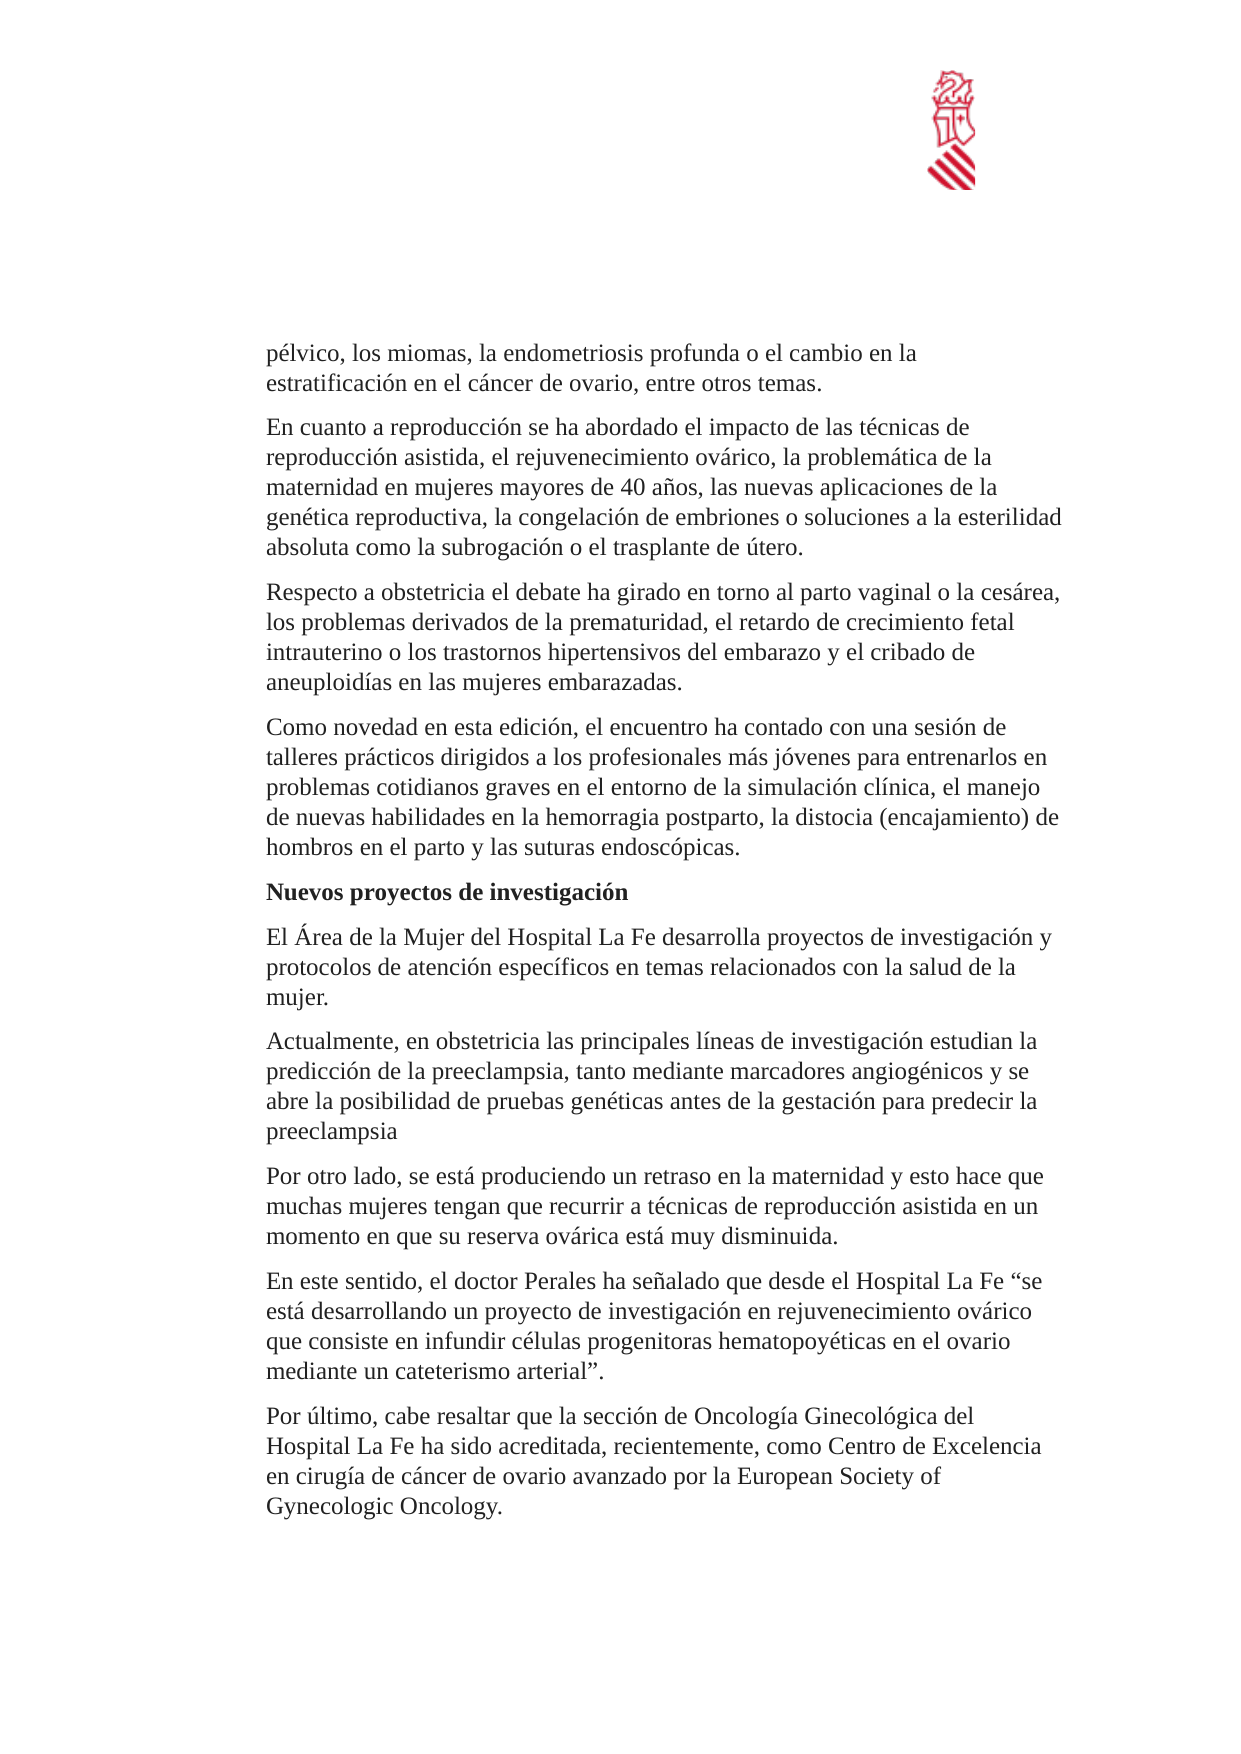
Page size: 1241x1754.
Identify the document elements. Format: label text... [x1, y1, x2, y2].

text Por último, cabe resaltar que la sección de Oncología Ginecológica del Hospital La Fe ha sido acreditada, recientemente, como Centro de Excelencia en cirugía de cáncer de ovario avanzado por la European Society of Gynecologic Oncology. [266, 1399, 1064, 1519]
text Como novedad en esta edición, el encuentro ha contado con una sesión de talleres prácticos dirigidos a los profesionales más jóvenes para entrenarlos en problemas cotidianos graves en el entorno de la simulación clínica, el manejo de nuevas habilidades en la hemorragia postparto, la distocia (encajamiento) de hombros en el parto y las suturas endoscópicas. [266, 711, 1064, 861]
text Respecto a obstetricia el debate ha girado en torno al parto vaginal o la cesárea, los problemas derivados de la prematuridad, el retardo de crecimiento fetal intrauterino o los trastornos hipertensivos del embarazo y el cribado de aneuploidías en las mujeres embarazadas. [266, 576, 1064, 696]
text En cuanto a reproducción se ha abordado el impacto de las técnicas de reproducción asistida, el rejuvenecimiento ovárico, la problemática de la maternidad en mujeres mayores de 40 años, las nuevas aplicaciones de la genética reproductiva, la congelación de embriones o soluciones a la esterilidad absoluta como la subrogación o el trasplante de útero. [266, 411, 1064, 561]
text Por otro lado, se está produciendo un retraso en la maternidad y esto hace que muchas mujeres tengan que recurrir a técnicas de reproducción asistida en un momento en que su reserva ovárica está muy disminuida. [266, 1160, 1064, 1250]
text pélvico, los miomas, la endometriosis profunda o el cambio en la estratificación en el cáncer de ovario, entre otros temas. [266, 336, 1064, 396]
text Actualmente, en obstetricia las principales líneas de investigación estudian la predicción de la preeclampsia, tanto mediante marcadores angiogénicos y se abre la posibilidad de pruebas genéticas antes de la gestación para predecir la preeclampsia [266, 1025, 1064, 1145]
text En este sentido, el doctor Perales ha señalado que desde el Hospital La Fe “se está desarrollando un proyecto de investigación en rejuvenecimiento ovárico que consiste en infundir células progenitoras hematopoyéticas en el ovario mediante un cateterismo arterial”. [266, 1265, 1064, 1385]
text Nuevos proyectos de investigación [266, 876, 1064, 906]
text El Área de la Mujer del Hospital La Fe desarrolla proyectos de investigación y protocolos de atención específicos en temas relacionados con la salud de la mujer. [266, 920, 1064, 1010]
